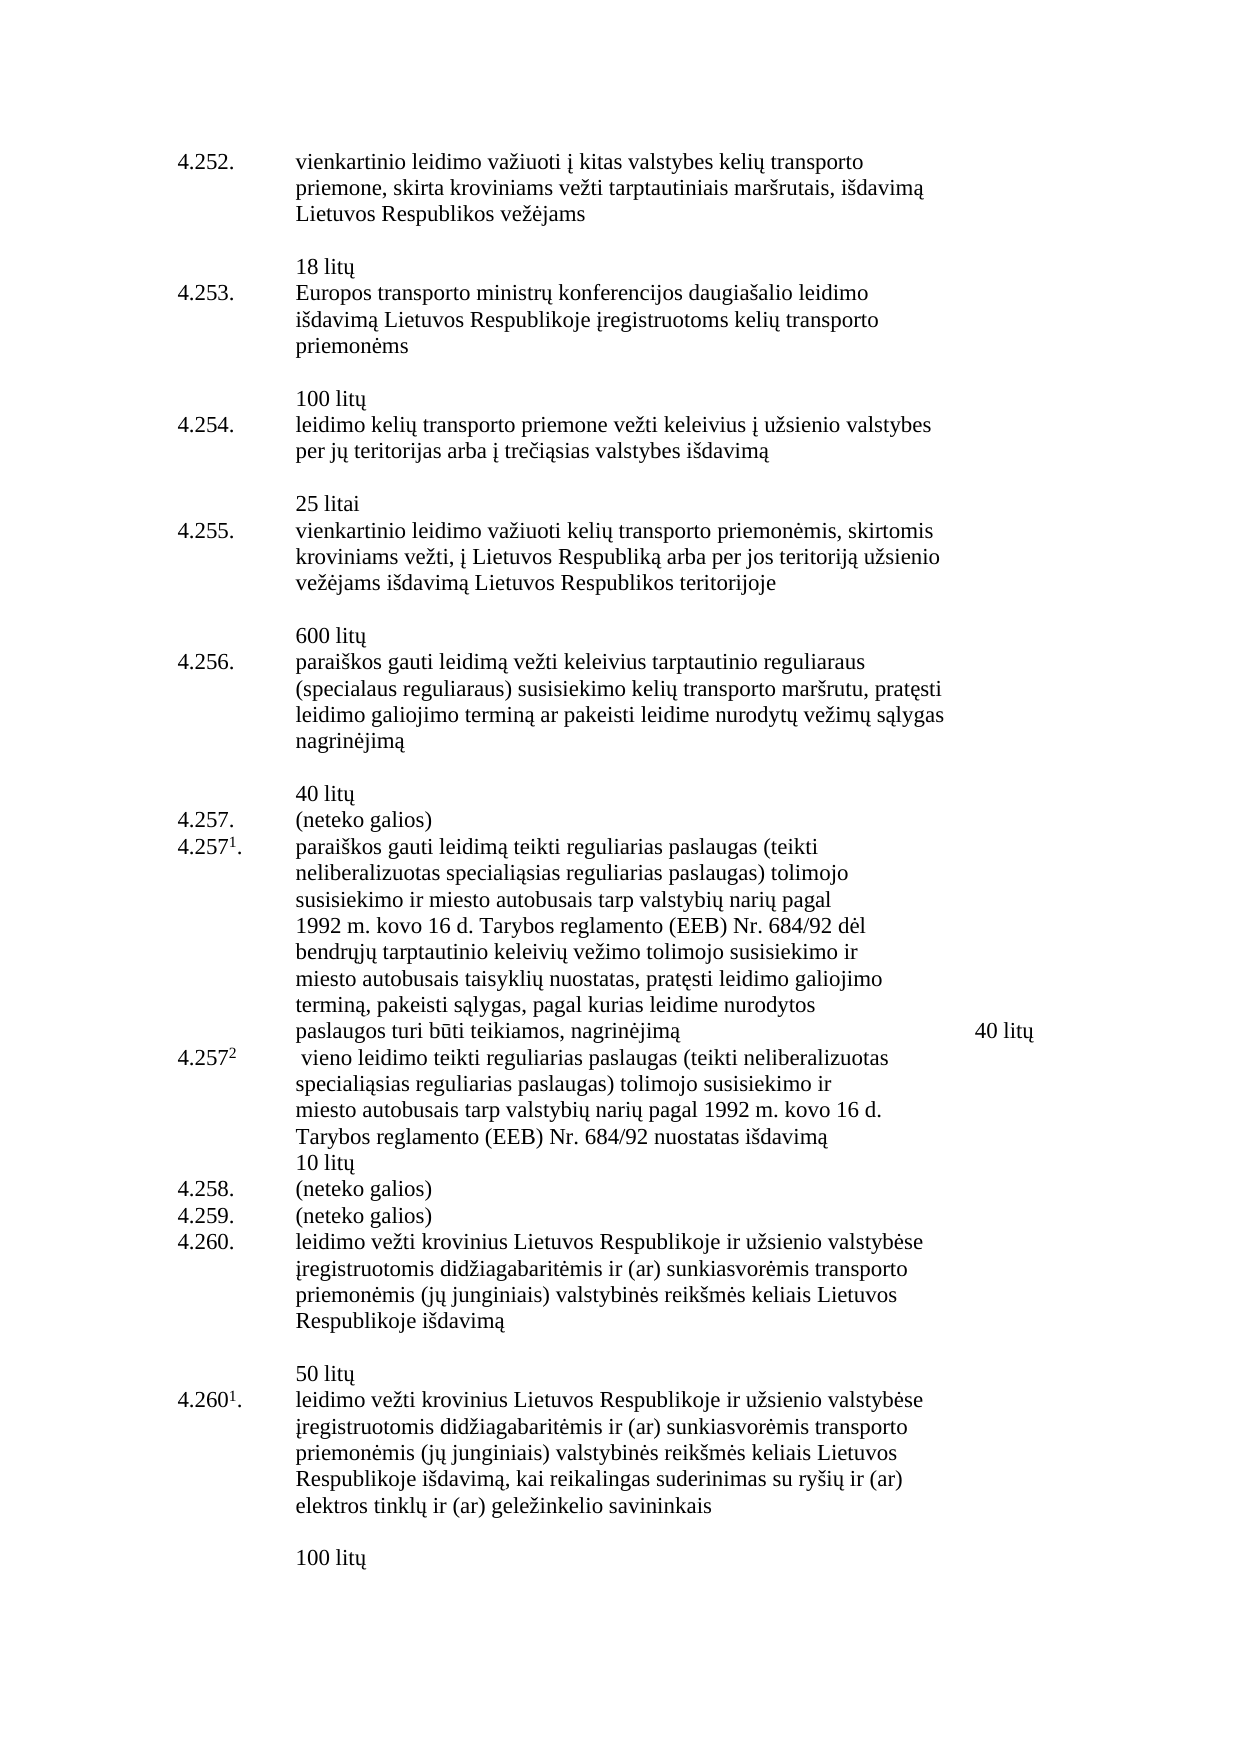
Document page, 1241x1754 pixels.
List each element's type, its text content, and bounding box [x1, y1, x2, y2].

text 4.2601. leidimo vežti krovinius Lietuvos Respublikoje ir užsienio valstybėse įregistruotomis didžiagabaritėmis ir (ar) sunkiasvorėmis transporto priemonėmis (jų junginiais) valstybinės reikšmės keliais Lietuvos Respublikoje išdavimą, kai reikalingas suderinimas su ryšių ir (ar) elektros tinklų ir (ar) geležinkelio savininkais 100 litų [177, 1386, 945, 1571]
text Tarybos reglamento (EEB) Nr. 684/92 nuostatas išdavimą 10 litų [177, 1123, 945, 1176]
text 1992 m. kovo 16 d. Tarybos reglamento (EEB) Nr. 684/92 dėl [177, 912, 1122, 938]
text 4.254. leidimo kelių transporto priemone vežti keleivius į užsienio valstybes per jų teritorijas arba į trečiąsias valstybes išdavimą 25 litai [177, 411, 945, 517]
text 4.2572 vieno leidimo teikti reguliarias paslaugas (teikti neliberalizuotas [177, 1044, 1122, 1070]
text 4.258. (neteko galios) [177, 1176, 945, 1202]
text paslaugos turi būti teikiamos, nagrinėjimą 40 litų [177, 1017, 1122, 1044]
text 4.253. Europos transporto ministrų konferencijos daugiašalio leidimo išdavimą Lietuvos Respublikoje įregistruotoms kelių transporto priemonėms 100 litų [177, 279, 945, 411]
text terminą, pakeisti sąlygas, pagal kurias leidime nurodytos [177, 991, 1122, 1017]
text 4.260. leidimo vežti krovinius Lietuvos Respublikoje ir užsienio valstybėse įregistruotomis didžiagabaritėmis ir (ar) sunkiasvorėmis transporto priemonėmis (jų junginiais) valstybinės reikšmės keliais Lietuvos Respublikoje išdavimą 50 litų [177, 1228, 945, 1386]
text miesto autobusais taisyklių nuostatas, pratęsti leidimo galiojimo [177, 965, 1122, 991]
text 4.252. vienkartinio leidimo važiuoti į kitas valstybes kelių transporto priemone, skirta kroviniams vežti tarptautiniais maršrutais, išdavimą Lietuvos Respublikos vežėjams 18 litų [177, 148, 945, 279]
text 4.256. paraiškos gauti leidimą vežti keleivius tarptautinio reguliaraus (specialaus reguliaraus) susisiekimo kelių transporto maršrutu, pratęsti leidimo galiojimo terminą ar pakeisti leidime nurodytų vežimų sąlygas nagrinėjimą 40 litų [177, 648, 945, 807]
text 4.2571. paraiškos gauti leidimą teikti reguliarias paslaugas (teikti [177, 833, 1122, 859]
text susisiekimo ir miesto autobusais tarp valstybių narių pagal [177, 886, 1122, 912]
text neliberalizuotas specialiąsias reguliarias paslaugas) tolimojo [177, 859, 1122, 886]
text 4.255. vienkartinio leidimo važiuoti kelių transporto priemonėmis, skirtomis kroviniams vežti, į Lietuvos Respubliką arba per jos teritoriją užsienio vežėjams išdavimą Lietuvos Respublikos teritorijoje 600 litų [177, 517, 945, 648]
text bendrųjų tarptautinio keleivių vežimo tolimojo susisiekimo ir [177, 938, 1122, 965]
text miesto autobusais tarp valstybių narių pagal 1992 m. kovo 16 d. [177, 1096, 1122, 1123]
text 4.259. (neteko galios) [177, 1202, 945, 1228]
text 4.257. (neteko galios) [177, 807, 945, 833]
text specialiąsias reguliarias paslaugas) tolimojo susisiekimo ir [177, 1070, 1122, 1096]
